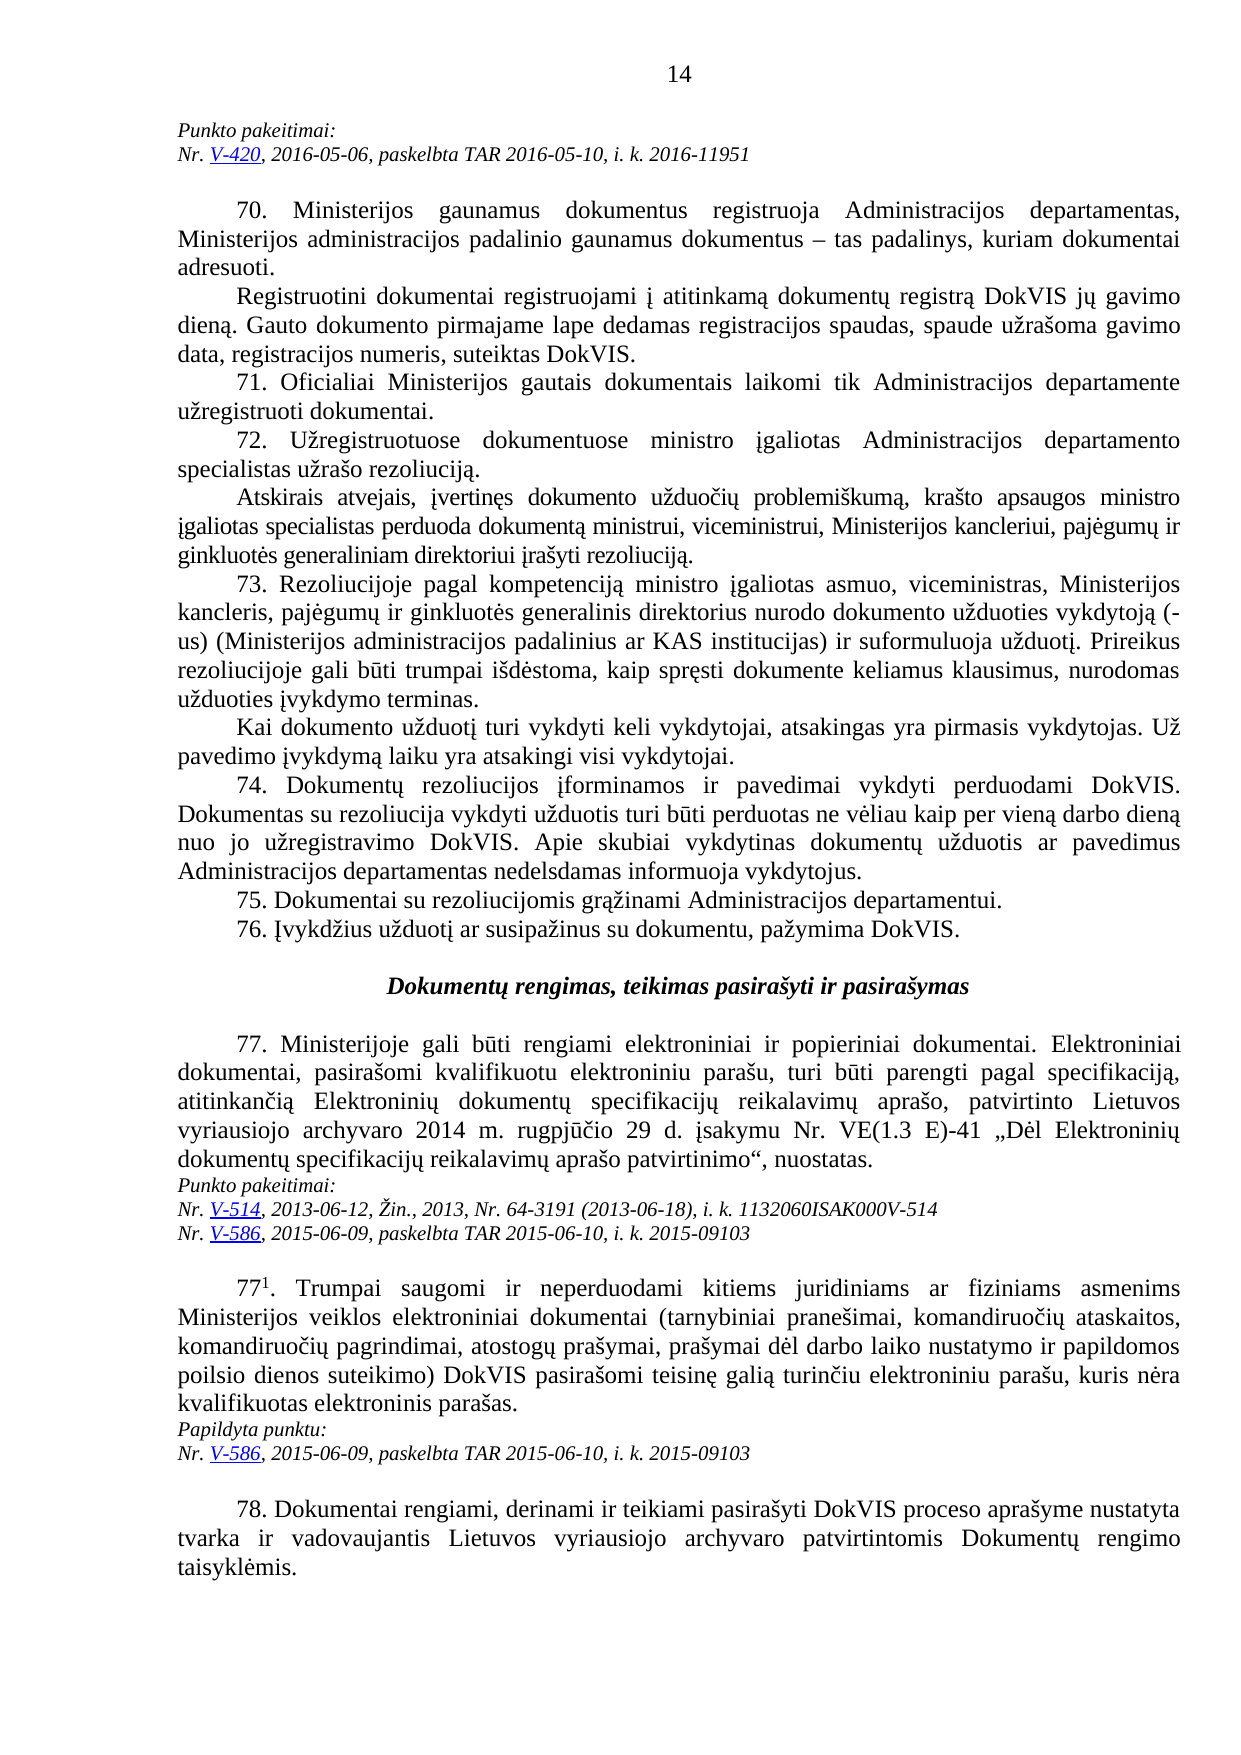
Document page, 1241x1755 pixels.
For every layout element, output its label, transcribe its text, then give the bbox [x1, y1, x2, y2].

text 72. Užregistruotuose dokumentuose ministro įgaliotas Administracijos departamento specialistas užrašo rezoliuciją. [177, 425, 1181, 482]
text Nr. V-514, 2013-06-12, Žin., 2013, Nr. 64-3191 (2013-06-18), i. k. 1132060ISAK000V-514 [177, 1197, 1181, 1221]
text Punkto pakeitimai: [177, 118, 1181, 142]
text Papildyta punktu: [177, 1417, 1181, 1441]
text Registruotini dokumentai registruojami į atitinkamą dokumentų registrą DokVIS jų gavimo dieną. Gauto dokumento pirmajame lape dedamas registracijos spaudas, spaude užrašoma gavimo data, registracijos numeris, suteiktas DokVIS. [177, 281, 1181, 367]
text 71. Oficialiai Ministerijos gautais dokumentais laikomi tik Administracijos departamente užregistruoti dokumentai. [177, 367, 1181, 425]
text 74. Dokumentų rezoliucijos įforminamos ir pavedimai vykdyti perduodami DokVIS. Dokumentas su rezoliucija vykdyti užduotis turi būti perduotas ne vėliau kaip per vieną darbo dieną nuo jo užregistravimo DokVIS. Apie skubiai vykdytinas dokumentų užduotis ar pavedimus Administracijos departamentas nedelsdamas informuoja vykdytojus. [177, 770, 1181, 885]
text 77. Ministerijoje gali būti rengiami elektroniniai ir popieriniai dokumentai. Elektroniniai dokumentai, pasirašomi kvalifikuotu elektroniniu parašu, turi būti parengti pagal specifikaciją, atitinkančią Elektroninių dokumentų specifikacijų reikalavimų aprašo, patvirtinto Lietuvos vyriausiojo archyvaro 2014 m. rugpjūčio 29 d. įsakymu Nr. VE(1.3 E)-41 „Dėl Elektroninių dokumentų specifikacijų reikalavimų aprašo patvirtinimo“, nuostatas. [177, 1029, 1181, 1172]
text Nr. V-420, 2016-05-06, paskelbta TAR 2016-05-10, i. k. 2016-11951 [177, 142, 1181, 166]
text 73. Rezoliucijoje pagal kompetenciją ministro įgaliotas asmuo, viceministras, Ministerijos kancleris, pajėgumų ir ginkluotės generalinis direktorius nurodo dokumento užduoties vykdytoją (-us) (Ministerijos administracijos padalinius ar KAS institucijas) ir suformuluoja užduotį. Prireikus rezoliucijoje gali būti trumpai išdėstoma, kaip spręsti dokumente keliamus klausimus, nurodomas užduoties įvykdymo terminas. [177, 569, 1181, 712]
text 76. Įvykdžius užduotį ar susipažinus su dokumentu, pažymima DokVIS. [177, 914, 1181, 942]
text Atskirais atvejais, įvertinęs dokumento užduočių problemiškumą, krašto apsaugos ministro įgaliotas specialistas perduoda dokumentą ministrui, viceministrui, Ministerijos kancleriui, pajėgumų ir ginkluotės generaliniam direktoriui įrašyti rezoliuciją. [177, 482, 1181, 569]
text Kai dokumento užduotį turi vykdyti keli vykdytojai, atsakingas yra pirmasis vykdytojas. Už pavedimo įvykdymą laiku yra atsakingi visi vykdytojai. [177, 712, 1181, 770]
text 70. Ministerijos gaunamus dokumentus registruoja Administracijos departamentas, Ministerijos administracijos padalinio gaunamus dokumentus – tas padalinys, kuriam dokumentai adresuoti. [177, 195, 1181, 281]
text 771. Trumpai saugomi ir neperduodami kitiems juridiniams ar fiziniams asmenims Ministerijos veiklos elektroniniai dokumentai (tarnybiniai pranešimai, komandiruočių ataskaitos, komandiruočių pagrindimai, atostogų prašymai, prašymai dėl darbo laiko nustatymo ir papildomos poilsio dienos suteikimo) DokVIS pasirašomi teisinę galią turinčiu elektroniniu parašu, kuris nėra kvalifikuotas elektroninis parašas. [177, 1273, 1181, 1417]
text Nr. V-586, 2015-06-09, paskelbta TAR 2015-06-10, i. k. 2015-09103 [177, 1441, 1181, 1465]
text 75. Dokumentai su rezoliucijomis grąžinami Administracijos departamentui. [177, 885, 1181, 914]
text 78. Dokumentai rengiami, derinami ir teikiami pasirašyti DokVIS proceso aprašyme nustatyta tvarka ir vadovaujantis Lietuvos vyriausiojo archyvaro patvirtintomis Dokumentų rengimo taisyklėmis. [177, 1494, 1181, 1580]
text Punkto pakeitimai: [177, 1172, 1181, 1197]
text Dokumentų rengimas, teikimas pasirašyti ir pasirašymas [177, 971, 1181, 1000]
text Nr. V-586, 2015-06-09, paskelbta TAR 2015-06-10, i. k. 2015-09103 [177, 1221, 1181, 1245]
